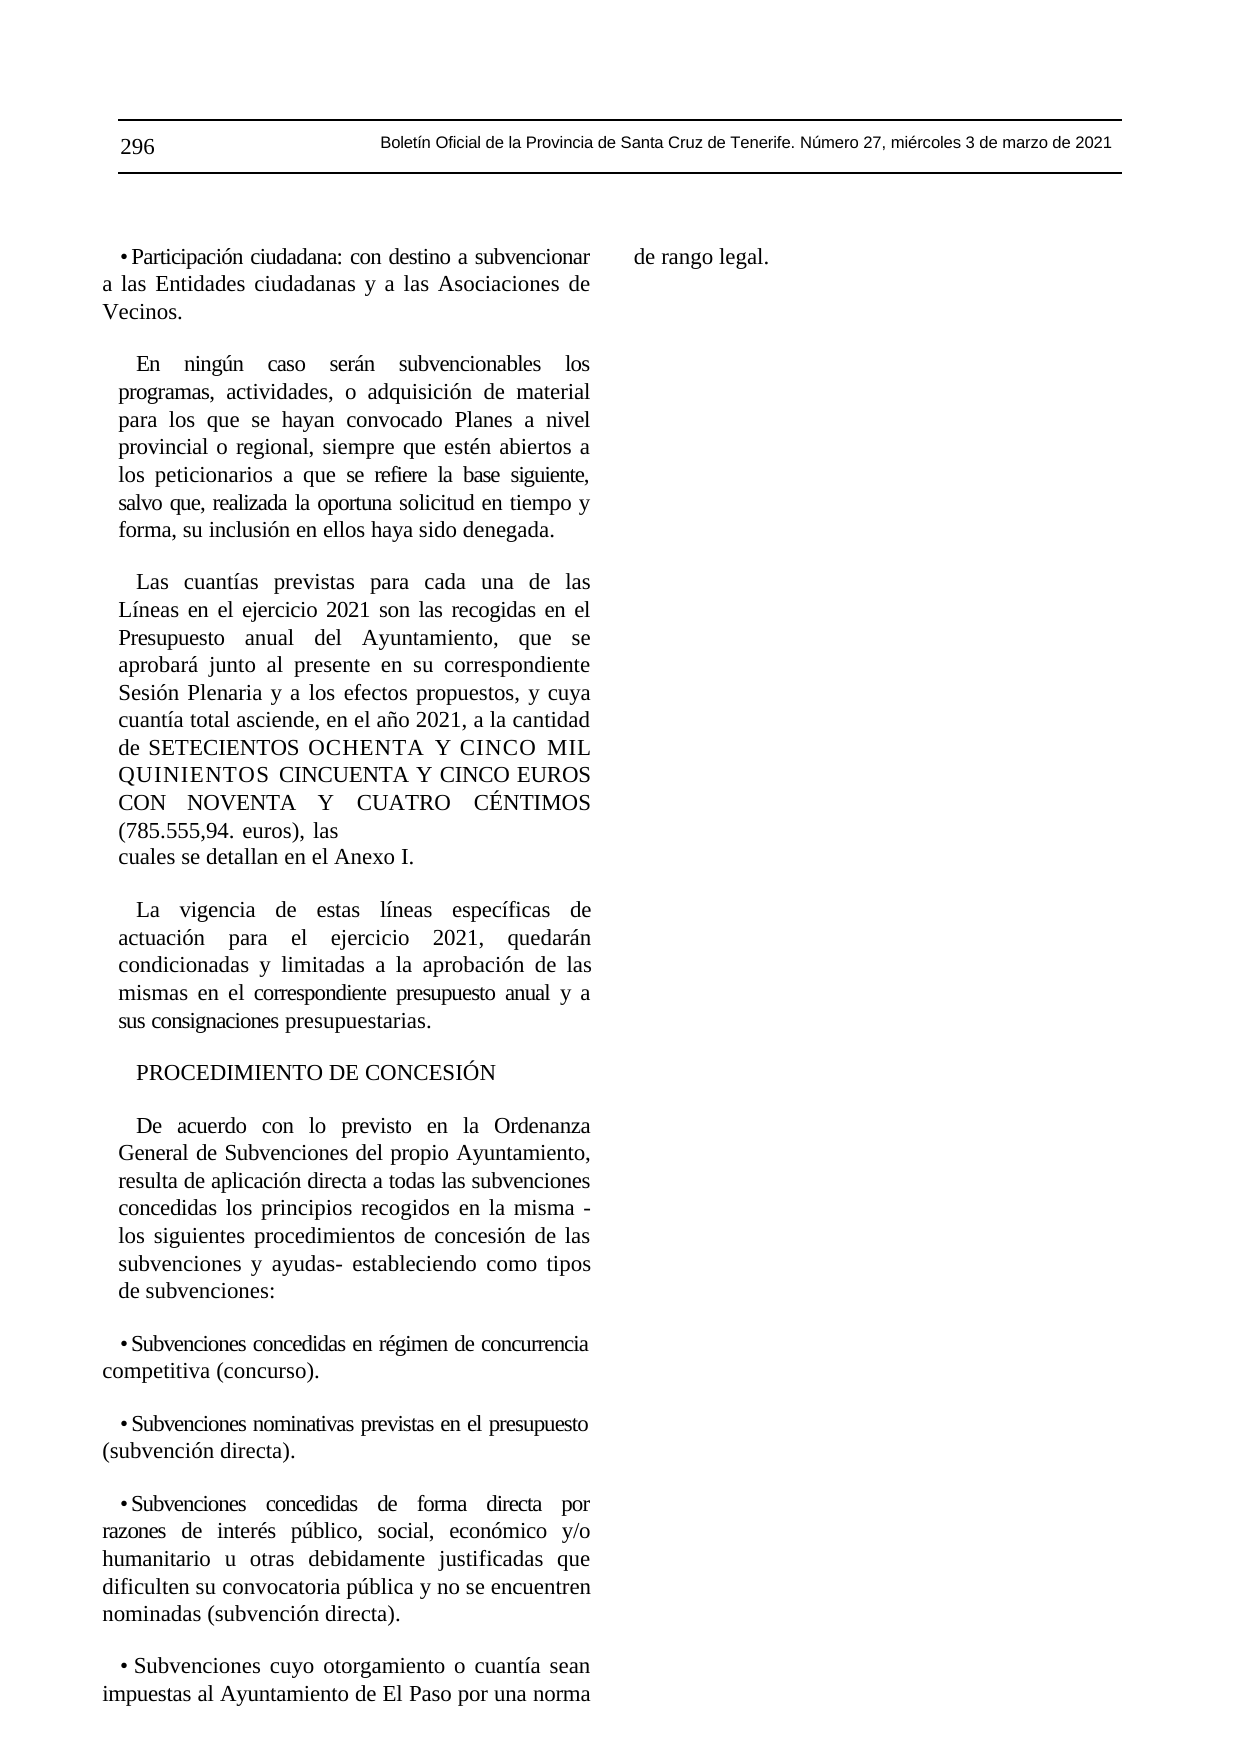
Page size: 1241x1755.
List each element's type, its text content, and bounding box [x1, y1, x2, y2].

list Subvenciones concedidas de forma directa por razones de interés público, social, económico y/o humanitario u otras debidamente justificadas que dificulten su convocatoria pública y no se encuentren nominadas (subvención directa). [102, 1490, 591, 1627]
text En ningún caso serán subvencionables los programas, actividades, o adquisición de material para los que se hayan convocado Planes a nivel provincial o regional, siempre que estén abiertos a los peticionarios a que se refiere la base siguiente, salvo que, realizada la oportuna solicitud en tiempo y forma, su inclusión en ellos haya sido denegada. [118, 351, 591, 542]
list Subvenciones concedidas en régimen de concurrencia competitiva (concurso). [102, 1329, 590, 1383]
text PROCEDIMIENTO DE CONCESIÓN [136, 1059, 596, 1085]
list Subvenciones cuyo otorgamiento o cuantía sean impuestas al Ayuntamiento de El Paso por una norma [102, 1653, 591, 1707]
list Participación ciudadana: con destino a subvencionar a las Entidades ciudadanas y a las Asociaciones de Vecinos. [102, 243, 591, 324]
text cuales se detallan en el Anexo I. [118, 844, 596, 870]
list de rango legal. [633, 243, 1134, 269]
text De acuerdo con lo previsto en la Ordenanza General de Subvenciones del propio Ayuntamiento, resulta de aplicación directa a todas las subvenciones concedidas los principios recogidos en la misma -los siguientes procedimientos de concesión de las subvenciones y ayudas- estableciendo como tipos de subvenciones: [118, 1112, 591, 1304]
text Las cuantías previstas para cada una de las Líneas en el ejercicio 2021 son las recogidas en el Presupuesto anual del Ayuntamiento, que se aprobará junto al presente en su correspondiente Sesión Plenaria y a los efectos propuestos, y cuya cuantía total asciende, en el año 2021, a la cantidad de SETECIENTOS OCHENTA Y CINCO MIL QUINIENTOS CINCUENTA Y CINCO EUROS CON NOVENTA Y CUATRO CÉNTIMOS (785.555,94. euros), las [118, 568, 591, 843]
list Subvenciones nominativas previstas en el presupuesto (subvención directa). [102, 1410, 590, 1464]
text La vigencia de estas líneas específicas de actuación para el ejercicio 2021, quedarán condicionadas y limitadas a la aprobación de las mismas en el correspondiente presupuesto anual y a sus consignaciones presupuestarias. [118, 896, 592, 1033]
